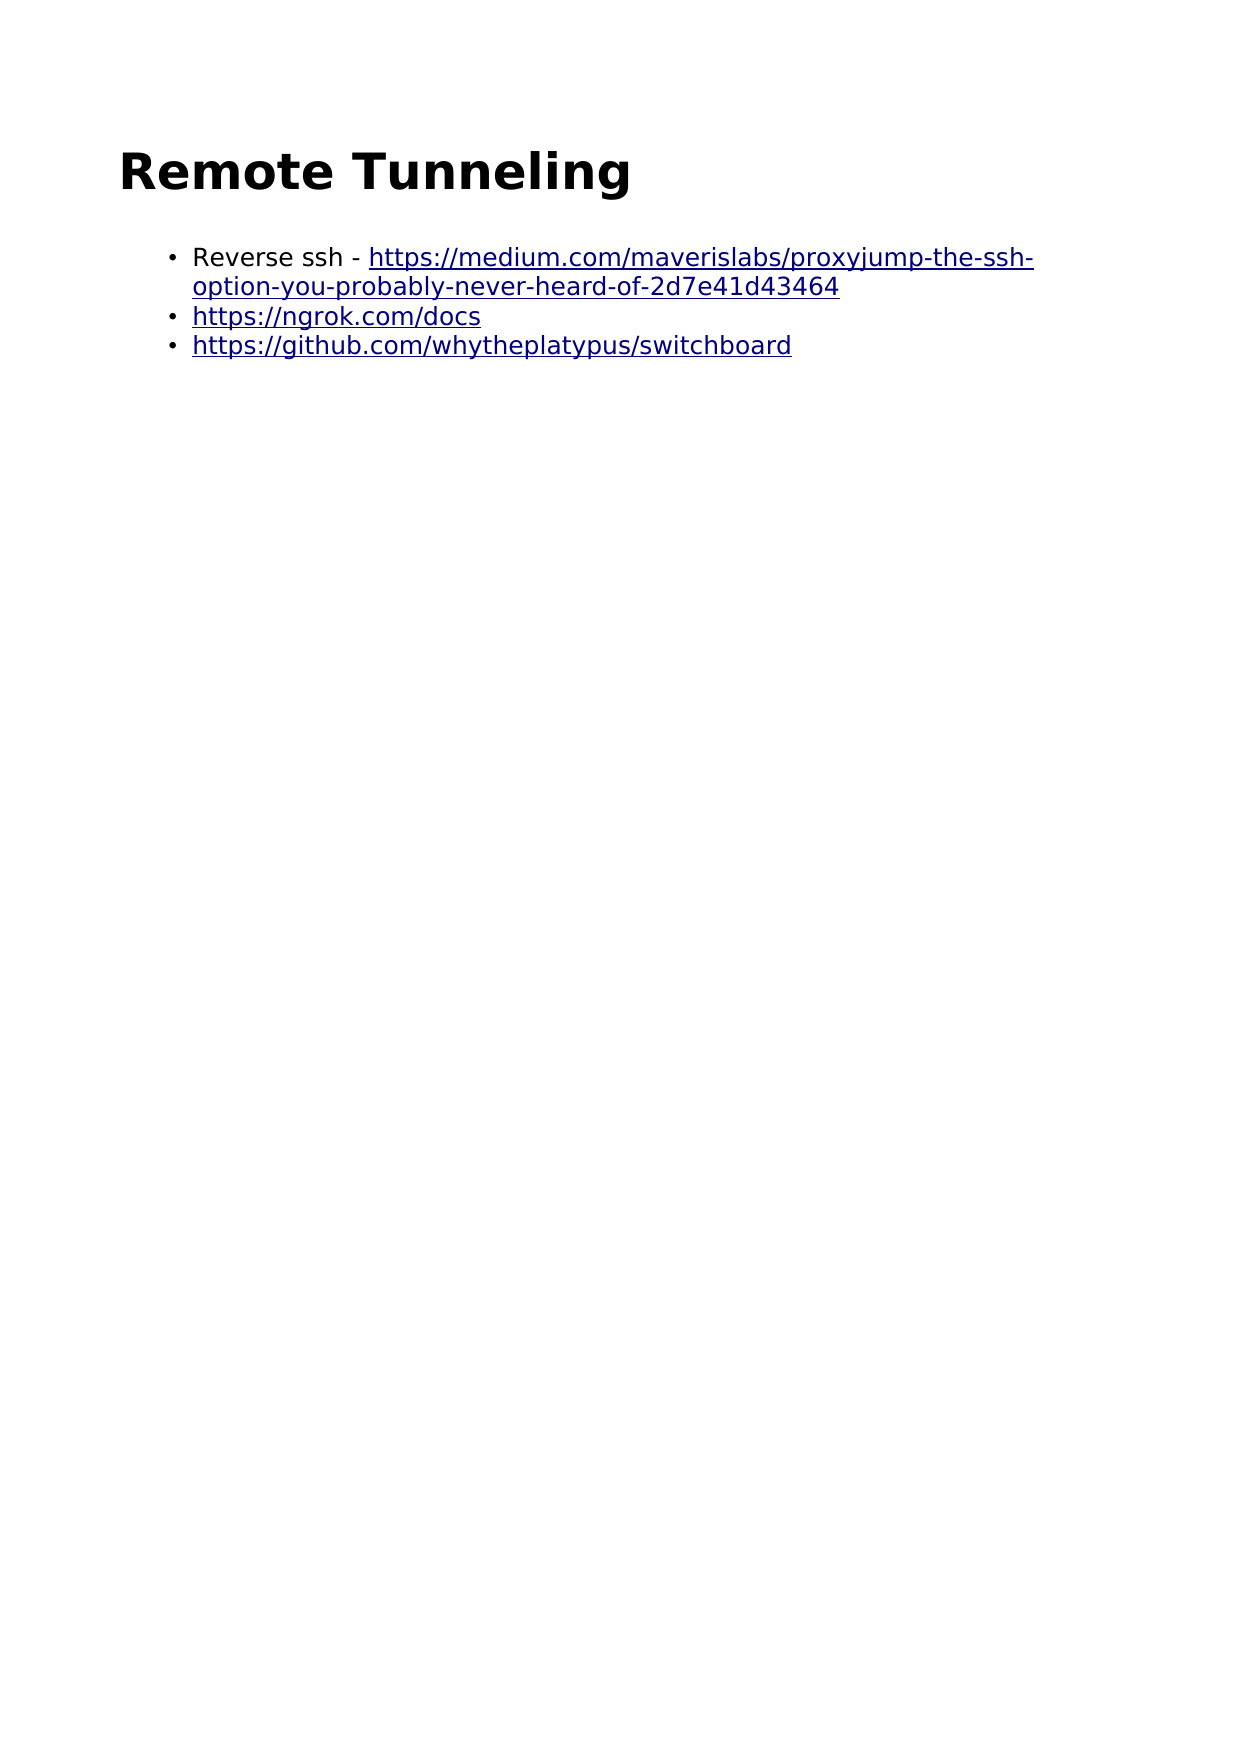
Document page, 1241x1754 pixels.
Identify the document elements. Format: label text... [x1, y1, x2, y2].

list Reverse ssh - https://medium.com/maverislabs/proxyjump-the-ssh-option-you-probably-never-heard-of-2d7e41d43464 [177, 243, 1122, 302]
list https://github.com/whytheplatypus/switchboard [177, 331, 1122, 360]
list https://ngrok.com/docs [177, 302, 1122, 331]
subtitle Remote Tunneling [118, 143, 1122, 201]
